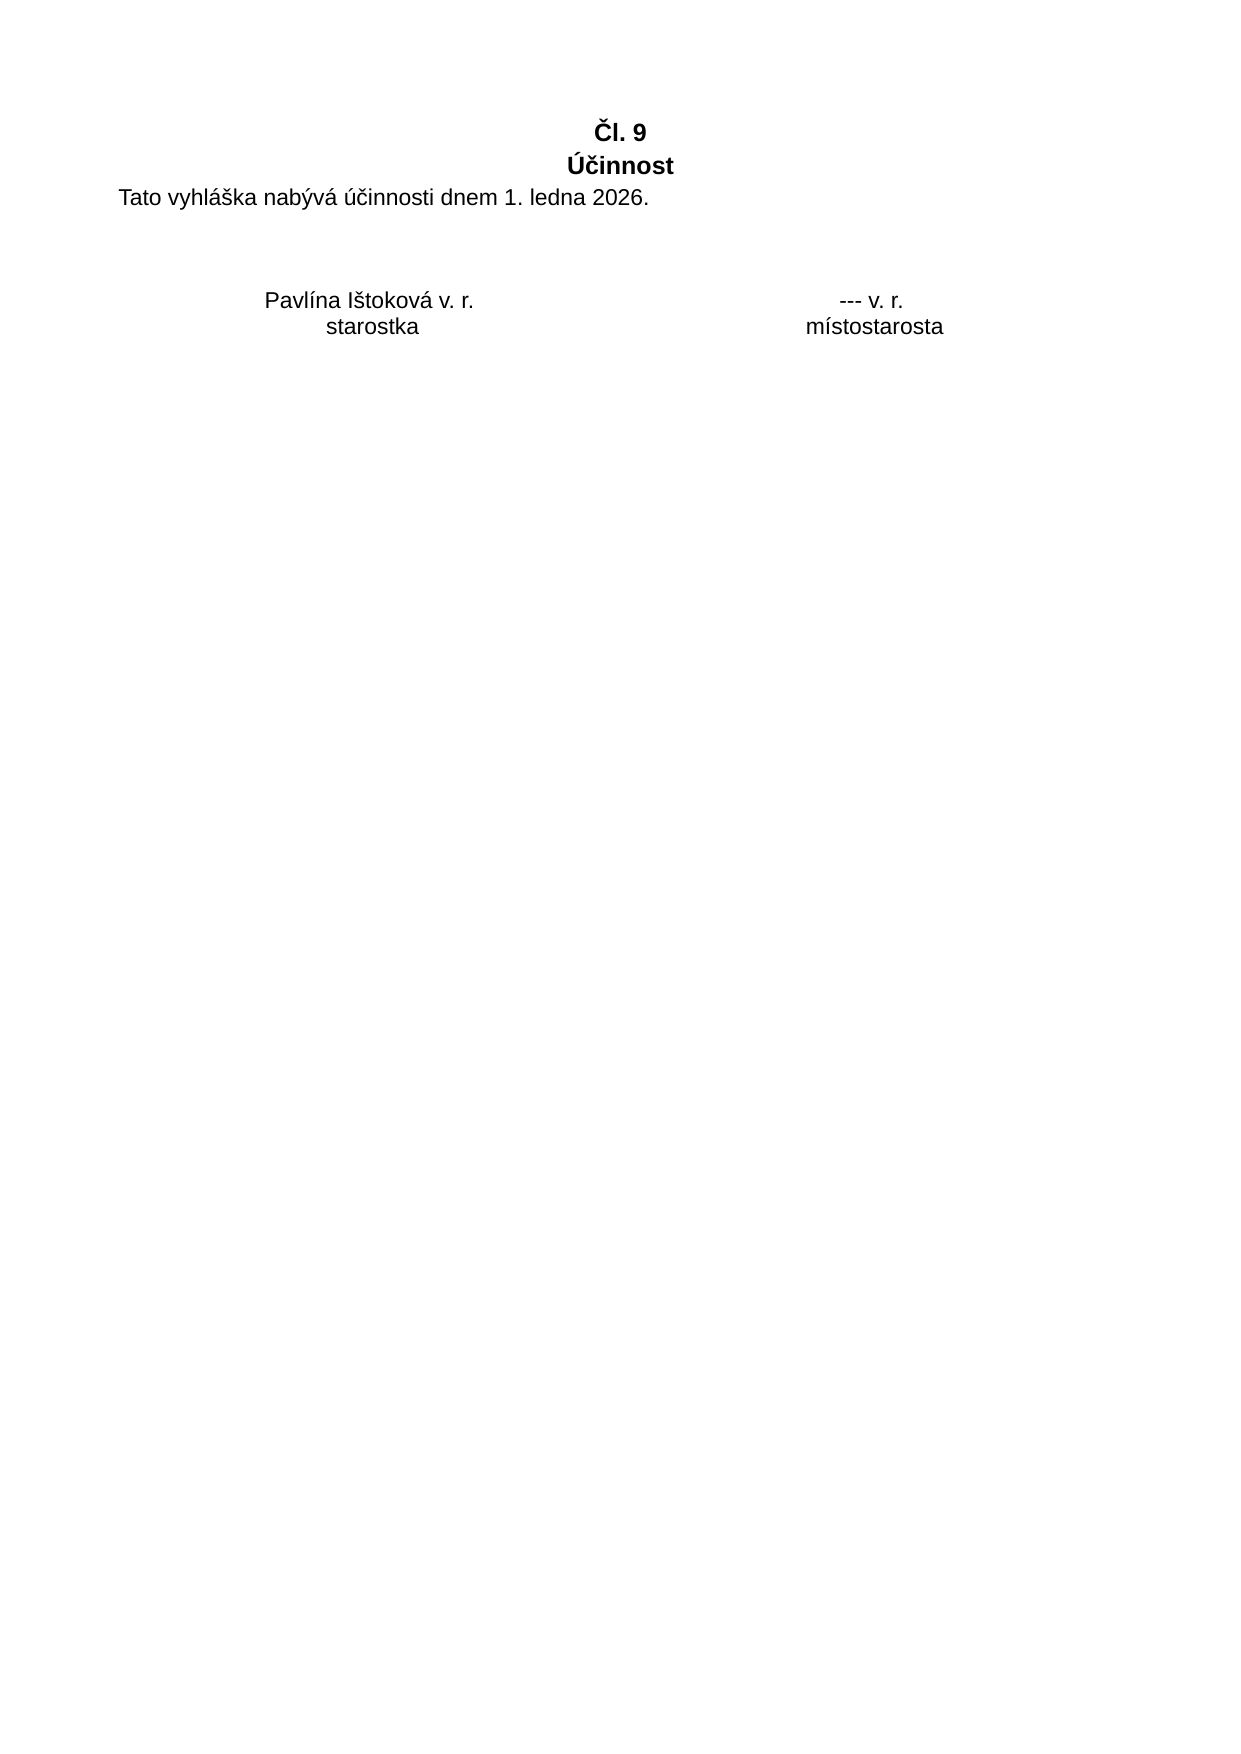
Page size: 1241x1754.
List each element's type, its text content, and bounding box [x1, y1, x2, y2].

table_cell [620, 345, 1122, 463]
table_cell [118, 345, 620, 463]
text Tato vyhláška nabývá účinnosti dnem 1. ledna 2026. [118, 184, 1122, 211]
subtitle Čl. 9 Účinnost [118, 118, 1122, 180]
table_header --- v. r. místostarosta [620, 227, 1122, 345]
table_header Pavlína Ištoková v. r. starostka [118, 227, 620, 345]
